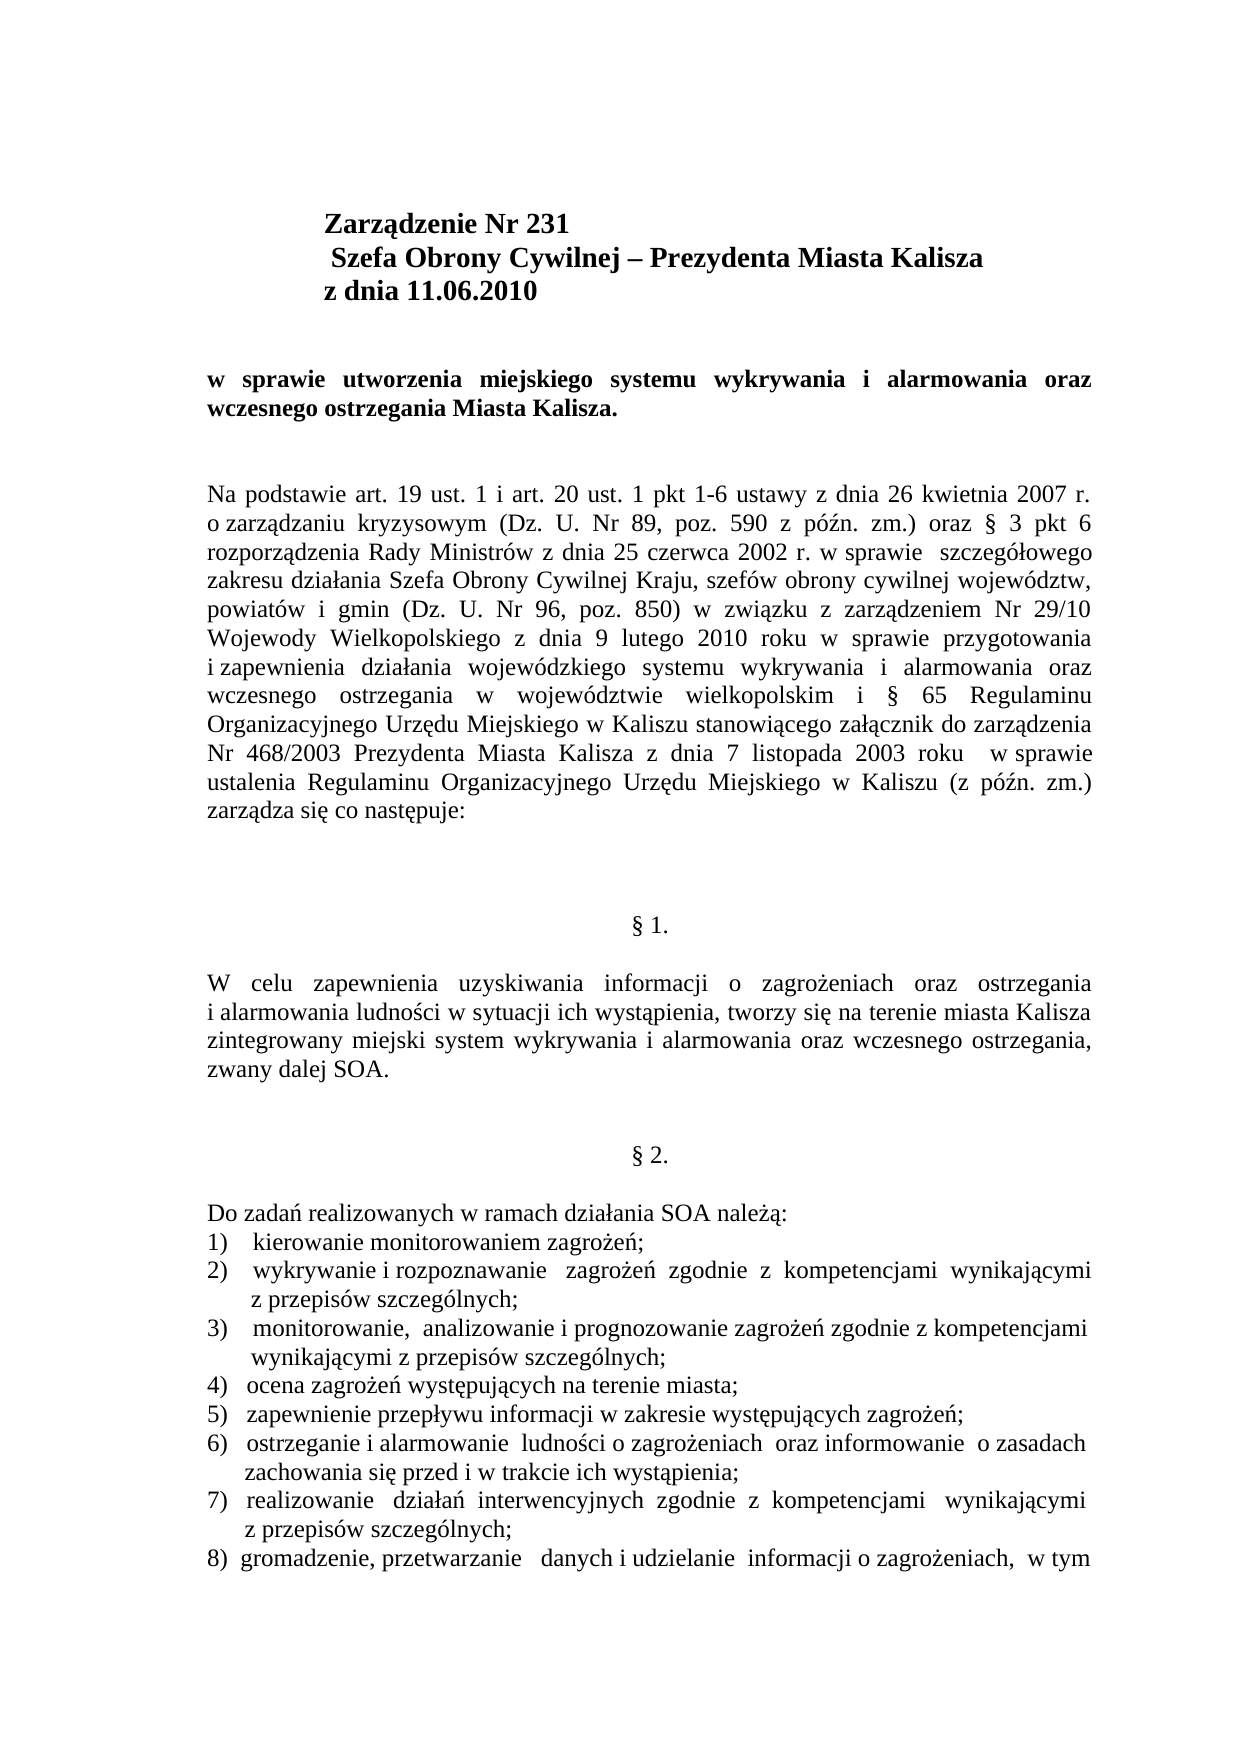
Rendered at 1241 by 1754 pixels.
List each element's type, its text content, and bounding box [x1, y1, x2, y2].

text Do zadań realizowanych w ramach działania SOA należą: [207, 1198, 1092, 1227]
text z przepisów szczególnych; [207, 1514, 1092, 1543]
text § 2. [207, 1141, 1092, 1169]
text z dnia 11.06.2010 [207, 273, 1092, 307]
title Zarządzenie Nr 231 [207, 206, 1092, 240]
text wynikającymi z przepisów szczególnych; [207, 1342, 1092, 1371]
text z przepisów szczególnych; [207, 1284, 1092, 1313]
text 1) kierowanie monitorowaniem zagrożeń; [207, 1227, 1092, 1256]
text 6) ostrzeganie i alarmowanie ludności o zagrożeniach oraz informowanie o zasadach [207, 1428, 1092, 1457]
text 5) zapewnienie przepływu informacji w zakresie występujących zagrożeń; [207, 1399, 1092, 1428]
text 8) gromadzenie, przetwarzanie danych i udzielanie informacji o zagrożeniach, w tym [207, 1543, 1092, 1572]
subtitle Szefa Obrony Cywilnej – Prezydenta Miasta Kalisza [207, 240, 1092, 273]
text 3) monitorowanie, analizowanie i prognozowanie zagrożeń zgodnie z kompetencjami [207, 1313, 1092, 1342]
text W celu zapewnienia uzyskiwania informacji o zagrożeniach oraz ostrzegania i alarmowania ludności w sytuacji ich wystąpienia, tworzy się na terenie miasta Kalisza zintegrowany miejski system wykrywania i alarmowania oraz wczesnego ostrzegania, zwany dalej SOA. [207, 968, 1092, 1083]
text § 1. [207, 911, 1092, 939]
text zachowania się przed i w trakcie ich wystąpienia; [207, 1457, 1092, 1486]
text 4) ocena zagrożeń występujących na terenie miasta; [207, 1371, 1092, 1399]
text 7) realizowanie działań interwencyjnych zgodnie z kompetencjami wynikającymi [207, 1486, 1092, 1514]
text w sprawie utworzenia miejskiego systemu wykrywania i alarmowania oraz wczesnego ostrzegania Miasta Kalisza. [207, 364, 1092, 422]
text Na podstawie art. 19 ust. 1 i art. 20 ust. 1 pkt 1-6 ustawy z dnia 26 kwietnia 2007 r. o zarządzaniu kryzysowym (Dz. U. Nr 89, poz. 590 z późn. zm.) oraz § 3 pkt 6 rozporządzenia Rady Ministrów z dnia 25 czerwca 2002 r. w sprawie szczegółowego zakresu działania Szefa Obrony Cywilnej Kraju, szefów obrony cywilnej województw, powiatów i gmin (Dz. U. Nr 96, poz. 850) w związku z zarządzeniem Nr 29/10 Wojewody Wielkopolskiego z dnia 9 lutego 2010 roku w sprawie przygotowania i zapewnienia działania wojewódzkiego systemu wykrywania i alarmowania oraz wczesnego ostrzegania w województwie wielkopolskim i § 65 Regulaminu Organizacyjnego Urzędu Miejskiego w Kaliszu stanowiącego załącznik do zarządzenia Nr 468/2003 Prezydenta Miasta Kalisza z dnia 7 listopada 2003 roku w sprawie ustalenia Regulaminu Organizacyjnego Urzędu Miejskiego w Kaliszu (z późn. zm.) zarządza się co następuje: [207, 479, 1092, 824]
text 2) wykrywanie i rozpoznawanie zagrożeń zgodnie z kompetencjami wynikającymi [207, 1256, 1092, 1284]
